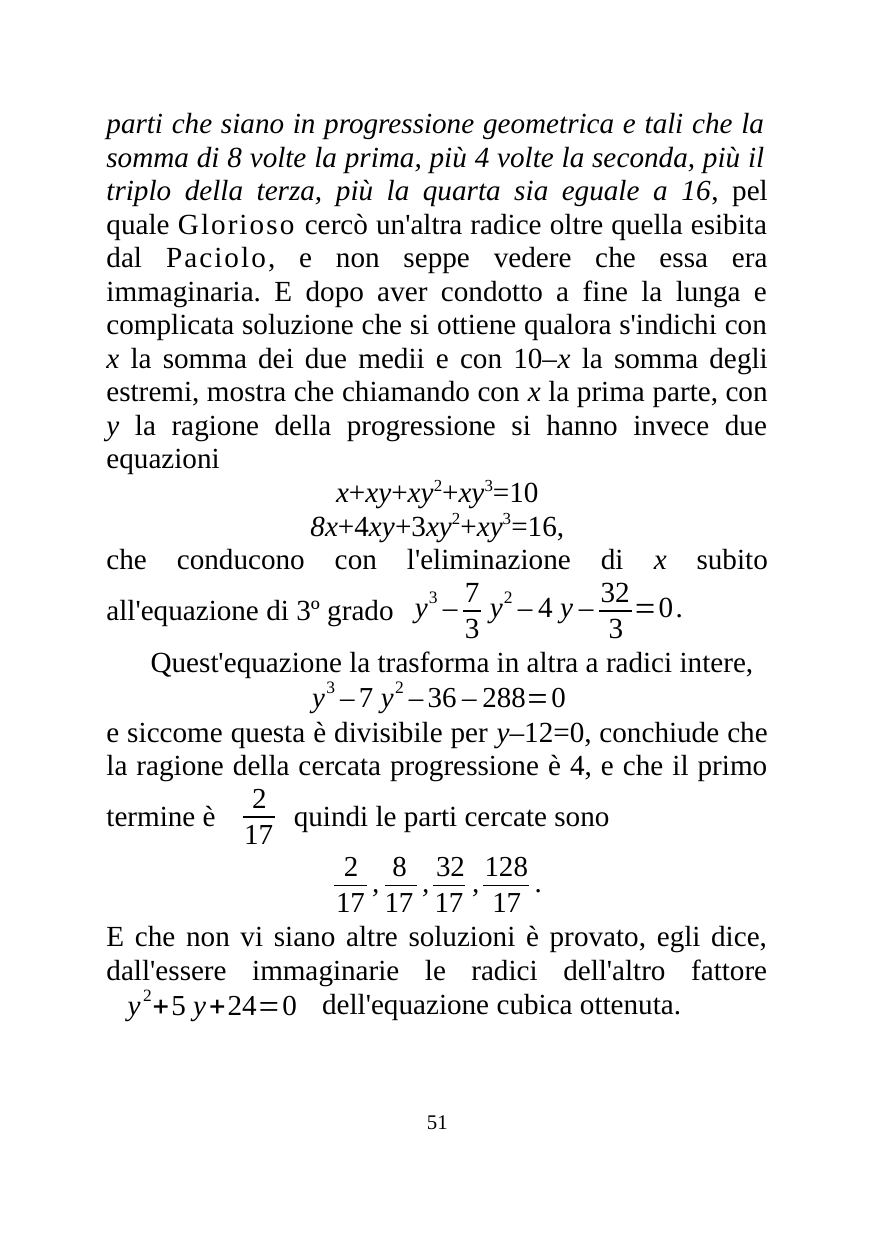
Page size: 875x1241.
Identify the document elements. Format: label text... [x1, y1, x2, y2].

text che conducono con l'eliminazione di x subito all'equazione di 3º grado [106, 542, 768, 645]
text 8x+4xy+3xy2+xy3=16, [106, 509, 768, 542]
text Quest'equazione la trasforma in altra a radici intere, [106, 645, 768, 715]
text e siccome questa è divisibile per y–12=0, conchiude che la ragione della cercata progressione è 4, e che il primo termine è quindi le parti cercate sono [106, 715, 768, 850]
text parti che siano in progressione geometrica e tali che la somma di 8 volte la prima, più 4 volte la seconda, più il triplo della terza, più la quarta sia eguale a 16, pel quale Glorioso cercò un'altra radice oltre quella esibita dal Paciolo, e non seppe vedere che essa era immaginaria. E dopo aver condotto a fine la lunga e complicata soluzione che si ottiene qualora s'indichi con x la somma dei due medii e con 10–x la somma degli estremi, mostra che chiamando con x la prima parte, con y la ragione della progressione si hanno invece due equazioni [106, 106, 768, 475]
text E che non vi siano altre soluzioni è provato, egli dice, dall'essere immaginarie le radici dell'altro fattore dell'equazione cubica ottenuta. [106, 919, 768, 1022]
text x+xy+xy2+xy3=10 [106, 475, 768, 509]
